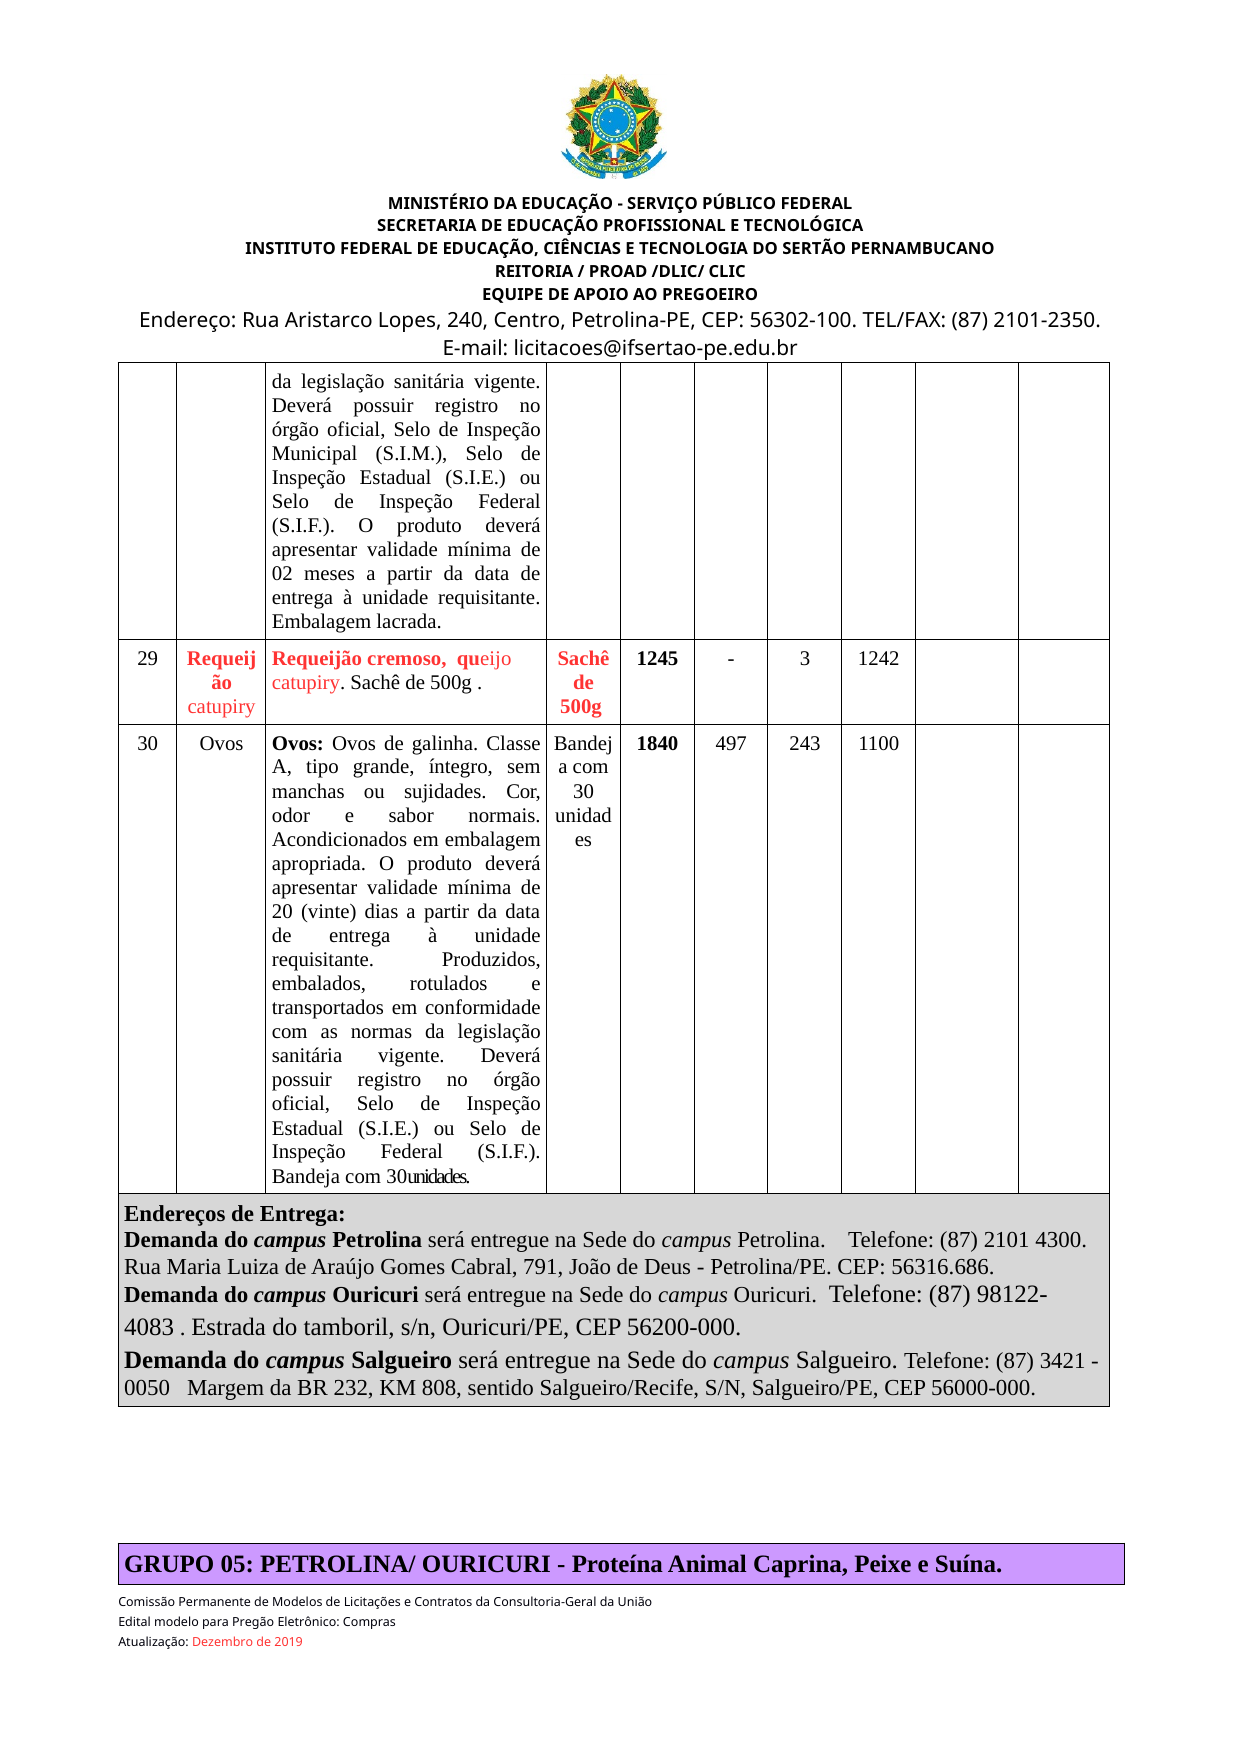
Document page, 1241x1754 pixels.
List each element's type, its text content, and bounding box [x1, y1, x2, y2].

table_cell [916, 363, 1018, 639]
table_cell 1245 [621, 640, 694, 724]
table_cell Ovos: Ovos de galinha. Classe A, tipo grande, íntegro, sem manchas ou sujidades. Cor, odor e sabor normais. Acondicionados em embalagem apropriada. O produto deverá apresentar validade mínima de 20 (vinte) dias a partir da data de entrega à unidade requisitante. Produzidos, embalados, rotulados e transportados em conformidade com as normas da legislação sanitária vigente. Deverá possuir registro no órgão oficial, Selo de Inspeção Estadual (S.I.E.) ou Selo de Inspeção Federal (S.I.F.). Bandeja com 30unidades. [266, 725, 546, 1193]
table_cell Ovos [177, 725, 265, 1193]
table_cell [547, 363, 620, 639]
table_cell 3 [768, 640, 841, 724]
table_cell [916, 725, 1018, 1193]
picture [560, 74, 667, 179]
table_header GRUPO 05: PETROLINA/ OURICURI - Proteína Animal Caprina, Peixe e Suína. [119, 1544, 1124, 1584]
table_cell 30 [119, 725, 176, 1193]
table_cell [916, 640, 1018, 724]
table_cell Sachê de 500g [547, 640, 620, 724]
table_cell 29 [119, 640, 176, 724]
table_cell - [695, 640, 767, 724]
table_cell Requeijão cremoso, queijo catupiry. Sachê de 500g . [266, 640, 546, 724]
table_cell [119, 363, 176, 639]
table_cell 1100 [842, 725, 915, 1193]
table_cell 1242 [842, 640, 915, 724]
table_cell [621, 363, 694, 639]
table_cell Bandeja com 30 unidades [547, 725, 620, 1193]
table_cell da legislação sanitária vigente. Deverá possuir registro no órgão oficial, Selo de Inspeção Municipal (S.I.M.), Selo de Inspeção Estadual (S.I.E.) ou Selo de Inspeção Federal (S.I.F.). O produto deverá apresentar validade mínima de 02 meses a partir da data de entrega à unidade requisitante. Embalagem lacrada. [266, 363, 546, 639]
table_cell [842, 363, 915, 639]
table_cell [1019, 363, 1109, 639]
table_cell [177, 363, 265, 639]
table_cell [695, 363, 767, 639]
table_cell 243 [768, 725, 841, 1193]
table_cell [768, 363, 841, 639]
table_cell 1840 [621, 725, 694, 1193]
table_cell Endereços de Entrega: Demanda do campus Petrolina será entregue na Sede do campus Petrolina. Telefone: (87) 2101 4300. Rua Maria Luiza de Araújo Gomes Cabral, 791, João de Deus - Petrolina/PE. CEP: 56316.686. Demanda do campus Ouricuri será entregue na Sede do campus Ouricuri. Telefone: (87) 98122-4083 . Estrada do tamboril, s/n, Ouricuri/PE, CEP 56200-000. Demanda do campus Salgueiro será entregue na Sede do campus Salgueiro. Telefone: (87) 3421 - 0050 Margem da BR 232, KM 808, sentido Salgueiro/Recife, S/N, Salgueiro/PE, CEP 56000-000. [119, 1194, 1109, 1406]
table_cell [1019, 725, 1109, 1193]
table_cell Requeijão catupiry [177, 640, 265, 724]
table_cell 497 [695, 725, 767, 1193]
table_cell [1019, 640, 1109, 724]
